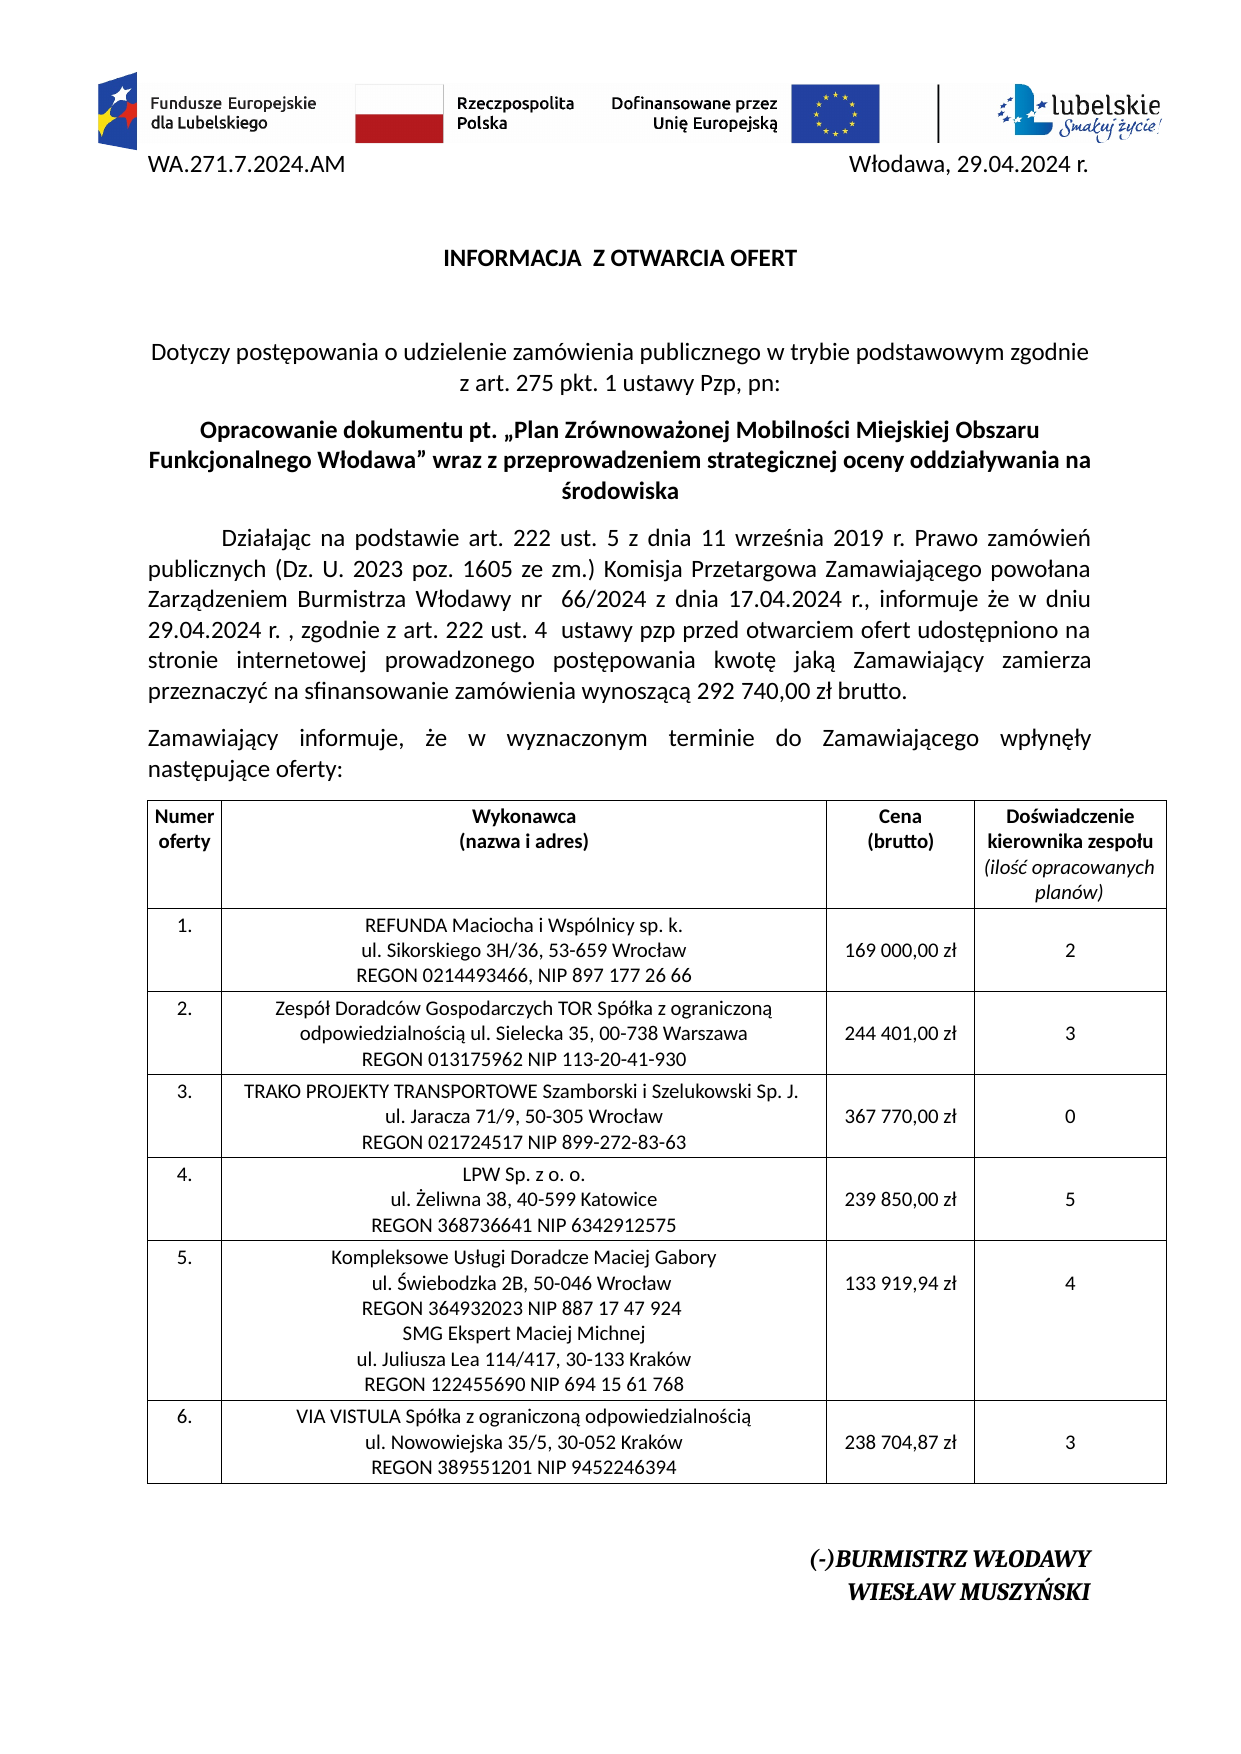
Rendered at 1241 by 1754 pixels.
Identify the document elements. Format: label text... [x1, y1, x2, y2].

table_cell 3 [975, 1401, 1166, 1483]
text Zamawiający informuje, że w wyznaczonym terminie do Zamawiającego wpłynęły następujące oferty: [148, 722, 1092, 783]
table_cell REFUNDA Maciocha i Wspólnicy sp. k. ul. Sikorskiego 3H/36, 53-659 Wrocław REGON 0214493466, NIP 897 177 26 66 [222, 909, 826, 991]
table_cell LPW Sp. z o. o. ul. Żeliwna 38, 40-599 Katowice REGON 368736641 NIP 6342912575 [222, 1158, 826, 1240]
table_cell 4 [975, 1241, 1166, 1400]
table_cell 6. [148, 1401, 221, 1483]
table_header Doświadczenie kierownika zespołu (ilość opracowanych planów) [975, 801, 1166, 908]
table_cell VIA VISTULA Spółka z ograniczoną odpowiedzialnością ul. Nowowiejska 35/5, 30-052 Kraków REGON 389551201 NIP 9452246394 [222, 1401, 826, 1483]
table_cell 3. [148, 1075, 221, 1157]
table_cell 5. [148, 1241, 221, 1400]
text Opracowanie dokumentu pt. „Plan Zrównoważonej Mobilności Miejskiej Obszaru Funkcjonalnego Włodawa” wraz z przeprowadzeniem strategicznej oceny oddziaływania na środowiska [148, 414, 1092, 506]
table_cell 1. [148, 909, 221, 991]
table_cell Kompleksowe Usługi Doradcze Maciej Gabory ul. Świebodzka 2B, 50-046 Wrocław REGON 364932023 NIP 887 17 47 924 SMG Ekspert Maciej Michnej ul. Juliusza Lea 114/417, 30-133 Kraków REGON 122455690 NIP 694 15 61 768 [222, 1241, 826, 1400]
table_cell 367 770,00 zł [827, 1075, 974, 1157]
text Dotyczy postępowania o udzielenie zamówienia publicznego w trybie podstawowym zgodnie z art. 275 pkt. 1 ustawy Pzp, pn: [148, 336, 1092, 397]
text (-)BURMISTRZ WŁODAWY [148, 1545, 1092, 1574]
text INFORMACJA Z OTWARCIA OFERT [148, 242, 1092, 273]
text WIESŁAW MUSZYŃSKI [148, 1578, 1092, 1607]
table_cell 2 [975, 909, 1166, 991]
text Działając na podstawie art. 222 ust. 5 z dnia 11 września 2019 r. Prawo zamówień publicznych (Dz. U. 2023 poz. 1605 ze zm.) Komisja Przetargowa Zamawiającego powołana Zarządzeniem Burmistrza Włodawy nr 66/2024 z dnia 17.04.2024 r., informuje że w dniu 29.04.2024 r. , zgodnie z art. 222 ust. 4 ustawy pzp przed otwarciem ofert udostępniono na stronie internetowej prowadzonego postępowania kwotę jaką Zamawiający zamierza przeznaczyć na sfinansowanie zamówienia wynoszącą 292 740,00 zł brutto. [148, 522, 1092, 706]
table_cell 244 401,00 zł [827, 992, 974, 1074]
table_cell 2. [148, 992, 221, 1074]
table_cell TRAKO PROJEKTY TRANSPORTOWE Szamborski i Szelukowski Sp. J. ul. Jaracza 71/9, 50-305 Wrocław REGON 021724517 NIP 899-272-83-63 [222, 1075, 826, 1157]
table_header Cena (brutto) [827, 801, 974, 908]
table_cell 169 000,00 zł [827, 909, 974, 991]
text WA.271.7.2024.AM Włodawa, 29.04.2024 r. [148, 148, 1092, 178]
table_cell 3 [975, 992, 1166, 1074]
table_cell 133 919,94 zł [827, 1241, 974, 1400]
table_header Numer oferty [148, 801, 221, 908]
table_cell 0 [975, 1075, 1166, 1157]
table_cell 4. [148, 1158, 221, 1240]
table_header Wykonawca (nazwa i adres) [222, 801, 826, 908]
table_cell 5 [975, 1158, 1166, 1240]
table_cell Zespół Doradców Gospodarczych TOR Spółka z ograniczoną odpowiedzialnością ul. Sielecka 35, 00-738 Warszawa REGON 013175962 NIP 113-20-41-930 [222, 992, 826, 1074]
table_cell 239 850,00 zł [827, 1158, 974, 1240]
table_cell 238 704,87 zł [827, 1401, 974, 1483]
